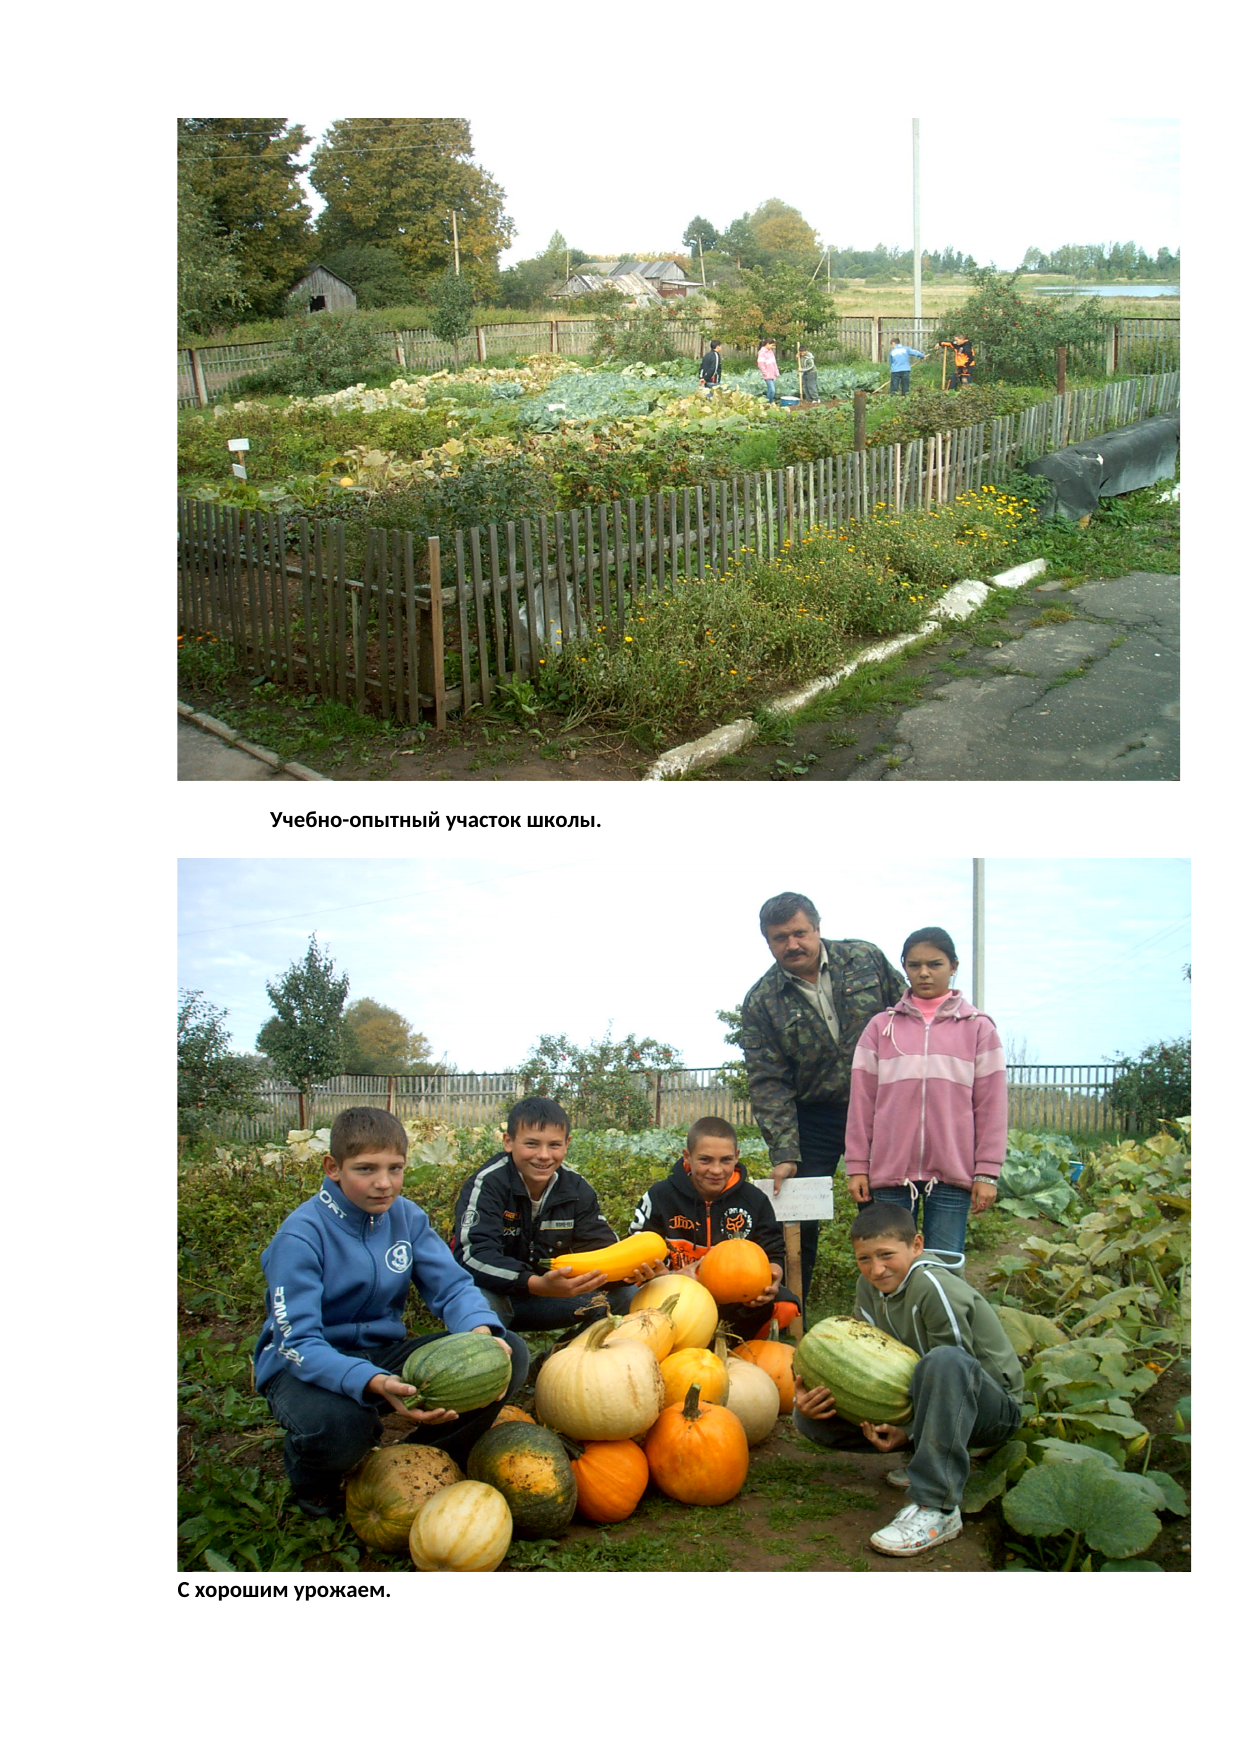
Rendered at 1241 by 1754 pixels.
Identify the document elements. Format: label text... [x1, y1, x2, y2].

text Учебно-опытный участок школы. [177, 806, 1152, 834]
text С хорошим урожаем. [177, 1572, 1152, 1603]
